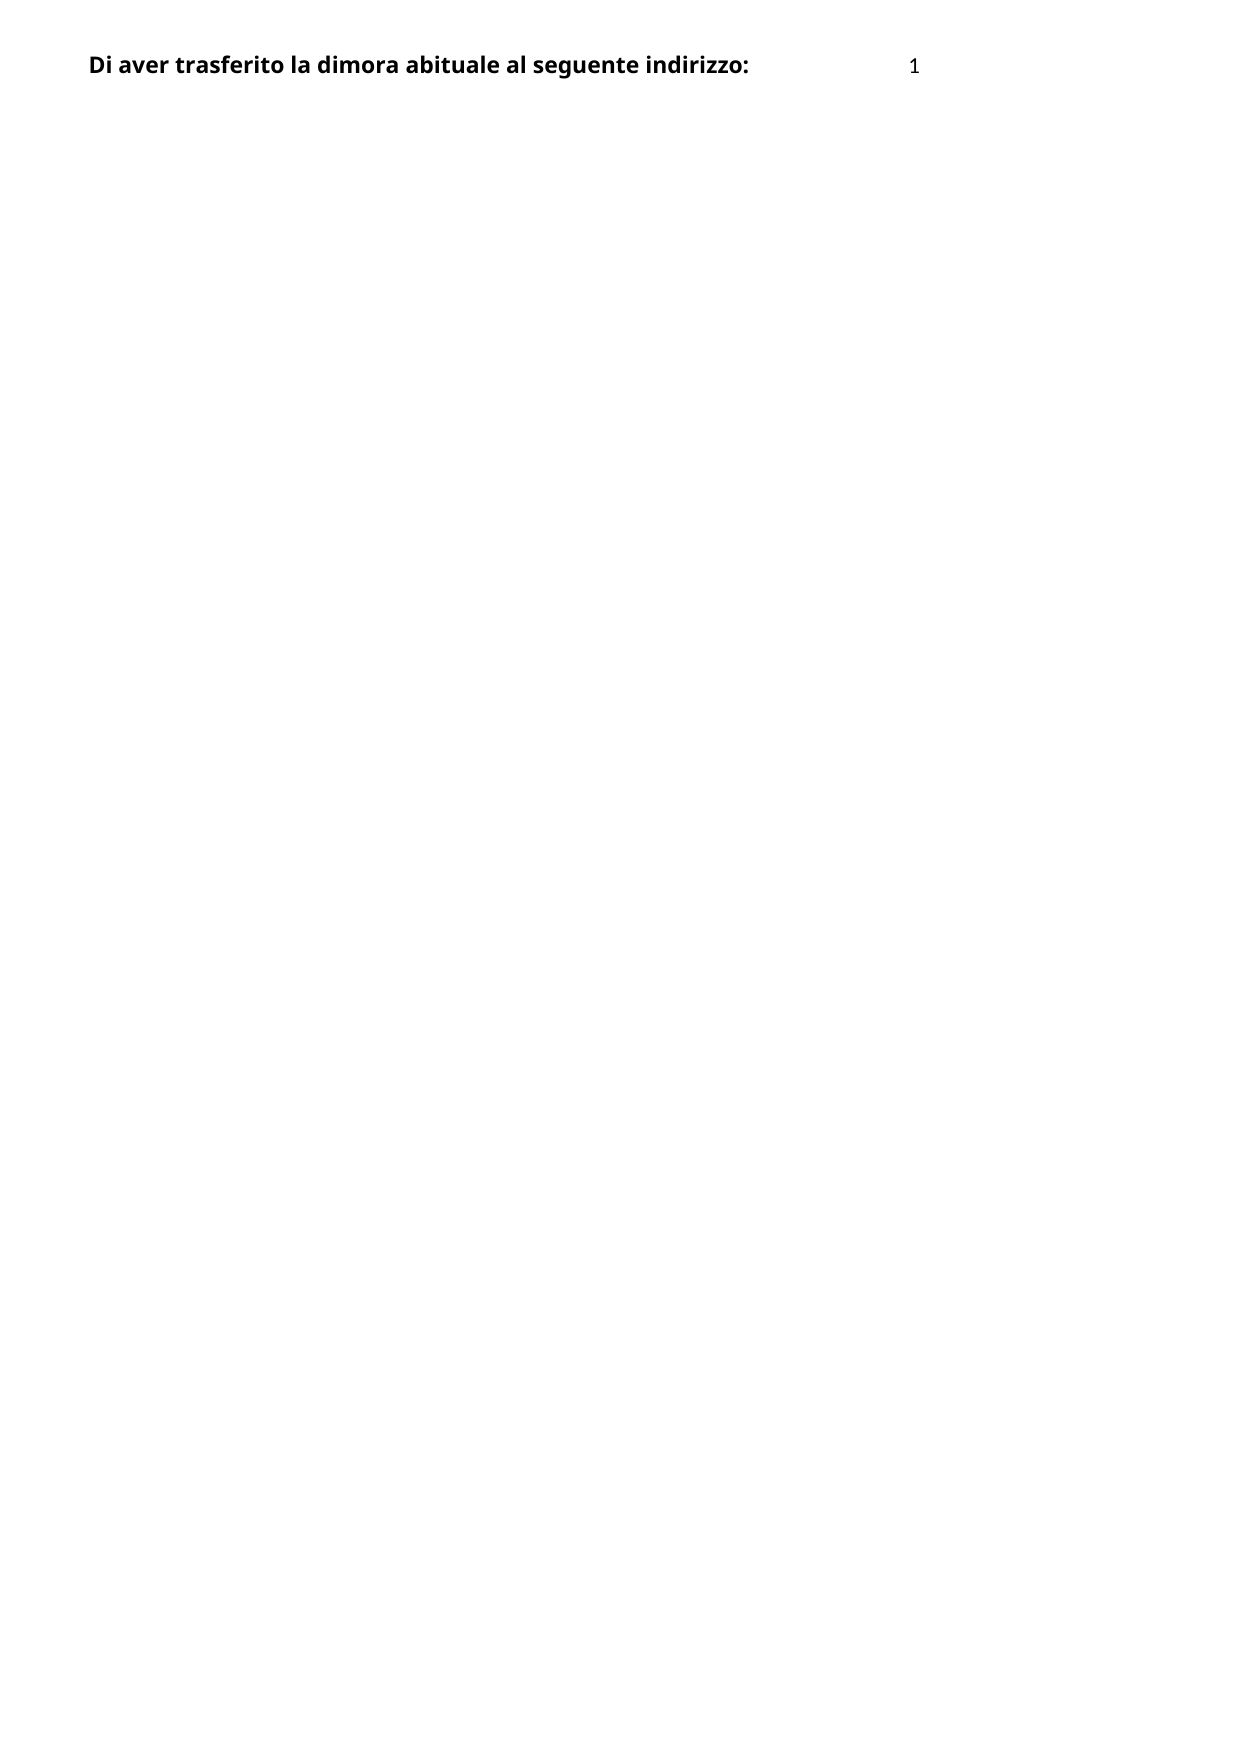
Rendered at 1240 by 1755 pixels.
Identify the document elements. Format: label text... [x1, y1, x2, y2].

text Di aver trasferito la dimora abituale al seguente indirizzo: 1 [64, 49, 1169, 80]
